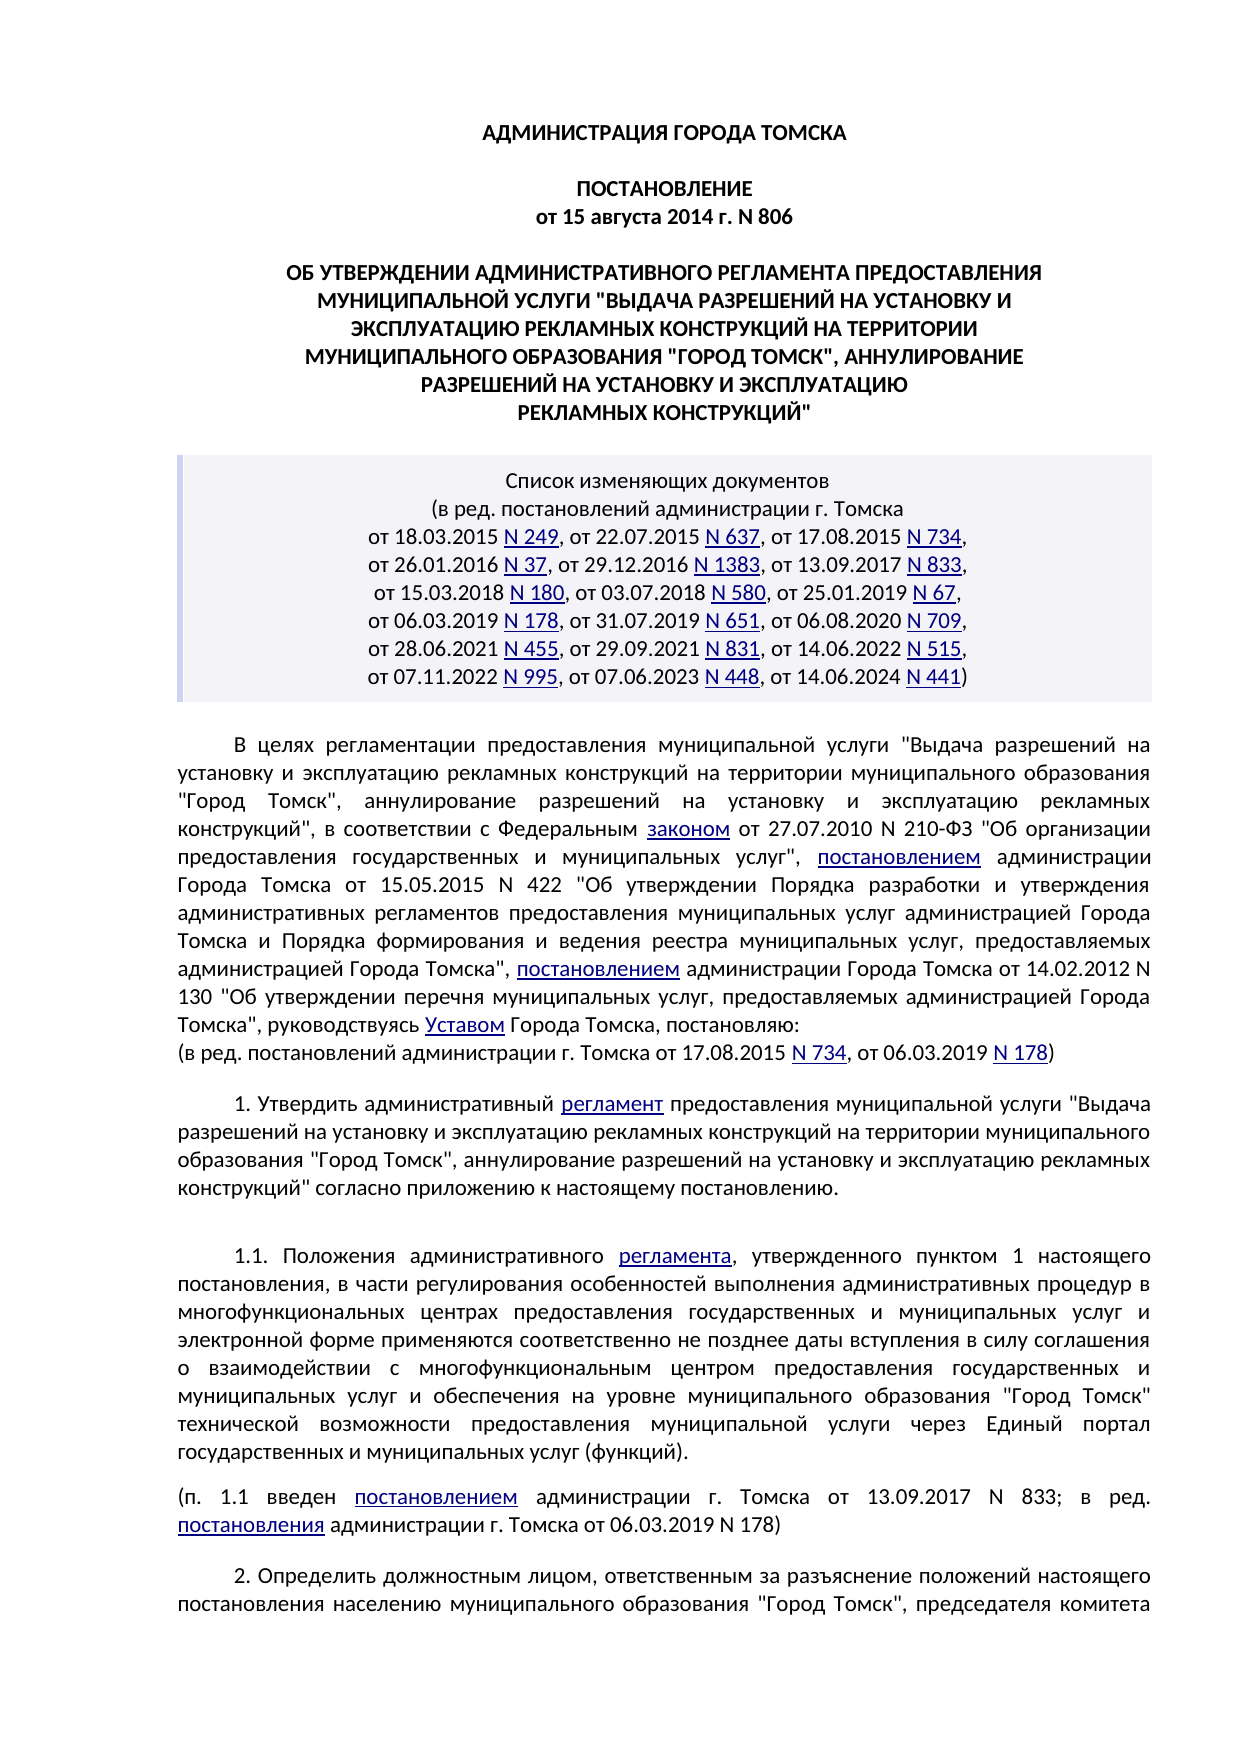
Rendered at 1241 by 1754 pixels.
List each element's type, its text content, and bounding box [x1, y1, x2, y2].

title МУНИЦИПАЛЬНОГО ОБРАЗОВАНИЯ "ГОРОД ТОМСК", АННУЛИРОВАНИЕ [177, 342, 1152, 370]
text 1. Утвердить административный регламент предоставления муниципальной услуги "Выдача разрешений на установку и эксплуатацию рекламных конструкций на территории муниципального образования "Город Томск", аннулирование разрешений на установку и эксплуатацию рекламных конструкций" согласно приложению к настоящему постановлению. [177, 1089, 1152, 1201]
title АДМИНИСТРАЦИЯ ГОРОДА ТОМСКА [177, 118, 1152, 146]
table_header [1140, 455, 1152, 702]
title ПОСТАНОВЛЕНИЕ [177, 174, 1152, 202]
title РАЗРЕШЕНИЙ НА УСТАНОВКУ И ЭКСПЛУАТАЦИЮ [177, 370, 1152, 398]
text В целях регламентации предоставления муниципальной услуги "Выдача разрешений на установку и эксплуатацию рекламных конструкций на территории муниципального образования "Город Томск", аннулирование разрешений на установку и эксплуатацию рекламных конструкций", в соответствии с Федеральным законом от 27.07.2010 N 210-ФЗ "Об организации предоставления государственных и муниципальных услуг", постановлением администрации Города Томска от 15.05.2015 N 422 "Об утверждении Порядка разработки и утверждения административных регламентов предоставления муниципальных услуг администрацией Города Томска и Порядка формирования и ведения реестра муниципальных услуг, предоставляемых администрацией Города Томска", постановлением администрации Города Томска от 14.02.2012 N 130 "Об утверждении перечня муниципальных услуг, предоставляемых администрацией Города Томска", руководствуясь Уставом Города Томска, постановляю: [177, 730, 1152, 1038]
text 1.1. Положения административного регламента, утвержденного пунктом 1 настоящего постановления, в части регулирования особенностей выполнения административных процедур в многофункциональных центрах предоставления государственных и муниципальных услуг и электронной форме применяются соответственно не позднее даты вступления в силу соглашения о взаимодействии с многофункциональным центром предоставления государственных и муниципальных услуг и обеспечения на уровне муниципального образования "Город Томск" технической возможности предоставления муниципальной услуги через Единый портал государственных и муниципальных услуг (функций). [177, 1241, 1152, 1465]
text 2. Определить должностным лицом, ответственным за разъяснение положений настоящего постановления населению муниципального образования "Город Томск", председателя комитета [177, 1561, 1152, 1617]
table_header [184, 455, 195, 702]
text (п. 1.1 введен постановлением администрации г. Томска от 13.09.2017 N 833; в ред. постановления администрации г. Томска от 06.03.2019 N 178) [177, 1482, 1152, 1538]
title от 15 августа 2014 г. N 806 [177, 202, 1152, 230]
title ЭКСПЛУАТАЦИЮ РЕКЛАМНЫХ КОНСТРУКЦИЙ НА ТЕРРИТОРИИ [177, 314, 1152, 342]
text (в ред. постановлений администрации г. Томска от 17.08.2015 N 734, от 06.03.2019 N 178) [177, 1038, 1152, 1066]
title МУНИЦИПАЛЬНОЙ УСЛУГИ "ВЫДАЧА РАЗРЕШЕНИЙ НА УСТАНОВКУ И [177, 286, 1152, 314]
table_header [177, 455, 183, 702]
title ОБ УТВЕРЖДЕНИИ АДМИНИСТРАТИВНОГО РЕГЛАМЕНТА ПРЕДОСТАВЛЕНИЯ [177, 258, 1152, 286]
table_header Список изменяющих документов (в ред. постановлений администрации г. Томска от 18.03.2015 N 249, от 22.07.2015 N 637, от 17.08.2015 N 734, от 26.01.2016 N 37, от 29.12.2016 N 1383, от 13.09.2017 N 833, от 15.03.2018 N 180, от 03.07.2018 N 580, от 25.01.2019 N 67, от 06.03.2019 N 178, от 31.07.2019 N 651, от 06.08.2020 N 709, от 28.06.2021 N 455, от 29.09.2021 N 831, от 14.06.2022 N 515, от 07.11.2022 N 995, от 07.06.2023 N 448, от 14.06.2024 N 441) [195, 455, 1140, 702]
title РЕКЛАМНЫХ КОНСТРУКЦИЙ" [177, 398, 1152, 426]
